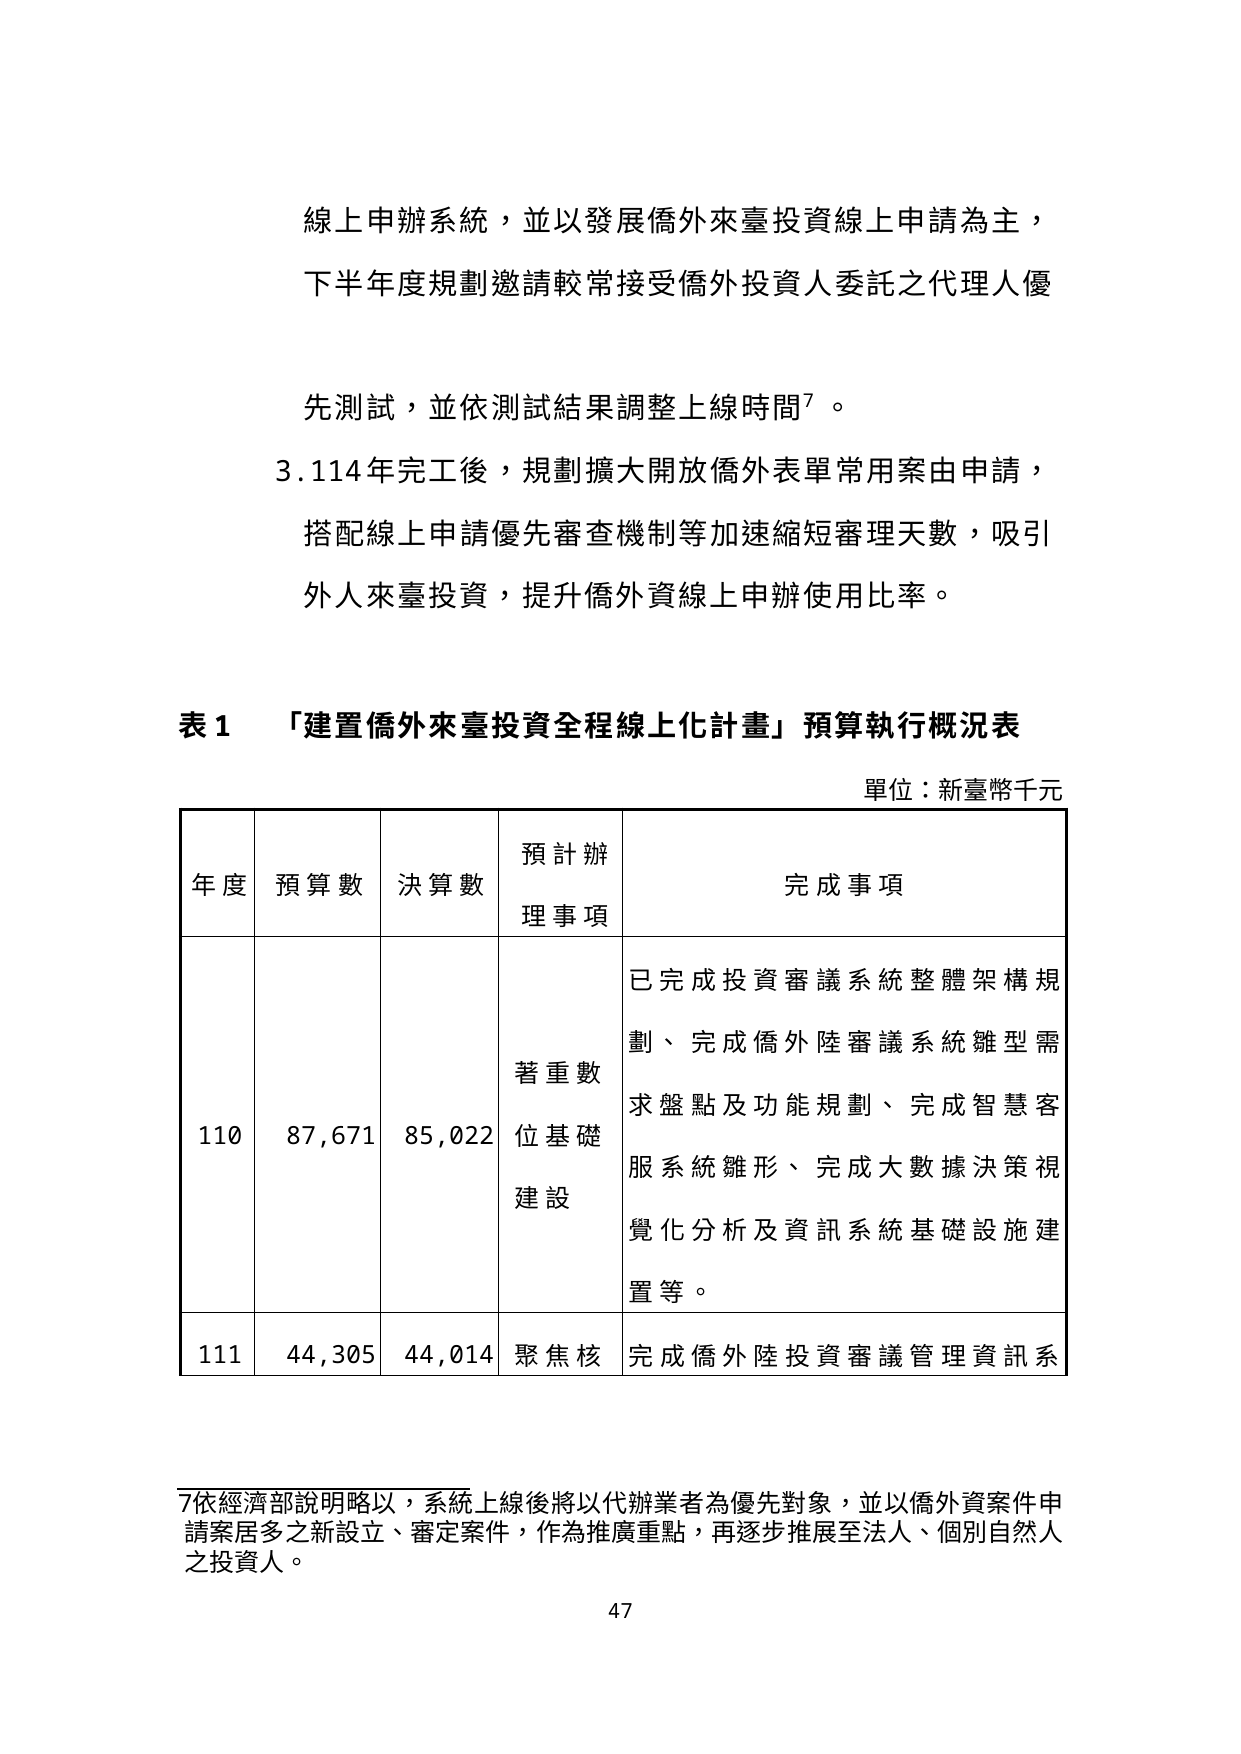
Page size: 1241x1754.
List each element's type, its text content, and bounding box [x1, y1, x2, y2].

table_header 預算數 [255, 811, 380, 936]
table_cell 著重數位基礎建設 [499, 937, 622, 1312]
table_cell 已完成投資審議系統整體架構規劃、完成僑外陸審議系統雛型需求盤點及功能規劃、完成智慧客服系統雛形、完成大數據決策視覺化分析及資訊系統基礎設施建置等。 [623, 937, 1065, 1312]
table_cell 44,014 [381, 1313, 498, 1375]
table_header 年度 [182, 811, 254, 936]
text 單位：新臺幣千元 [178, 766, 1063, 807]
table_cell 110 [182, 937, 254, 1312]
text 依經濟部說明略以，系統上線後將以代辦業者為優先對象，並以僑外資案件申請案居多之新設立、審定案件，作為推廣重點，再逐步推展至法人、個別自然人之投資人。 [177, 1489, 1063, 1577]
table_cell 完成僑外陸投資審議管理資訊系 [623, 1313, 1065, 1375]
table_header 預計辦理事項 [499, 811, 622, 936]
table_cell 87,671 [255, 937, 380, 1312]
text 線上申辦系統，並以發展僑外來臺投資線上申請為主，下半年度規劃邀請較常接受僑外投資人委託之代理人優先測試，並依測試結果調整上線時間。 [266, 177, 1063, 427]
table_cell 85,022 [381, 937, 498, 1312]
table_cell 44,305 [255, 1313, 380, 1375]
table_cell 聚焦核 [499, 1313, 622, 1375]
text 表1 「建置僑外來臺投資全程線上化計畫」預算執行概況表 [177, 641, 1063, 766]
table_cell 111 [182, 1313, 254, 1375]
text 3.114年完工後，規劃擴大開放僑外表單常用案由申請，搭配線上申請優先審查機制等加速縮短審理天數，吸引外人來臺投資，提升僑外資線上申辦使用比率。 [266, 427, 1063, 615]
table_header 完成事項 [623, 811, 1065, 936]
table_header 決算數 [381, 811, 498, 936]
